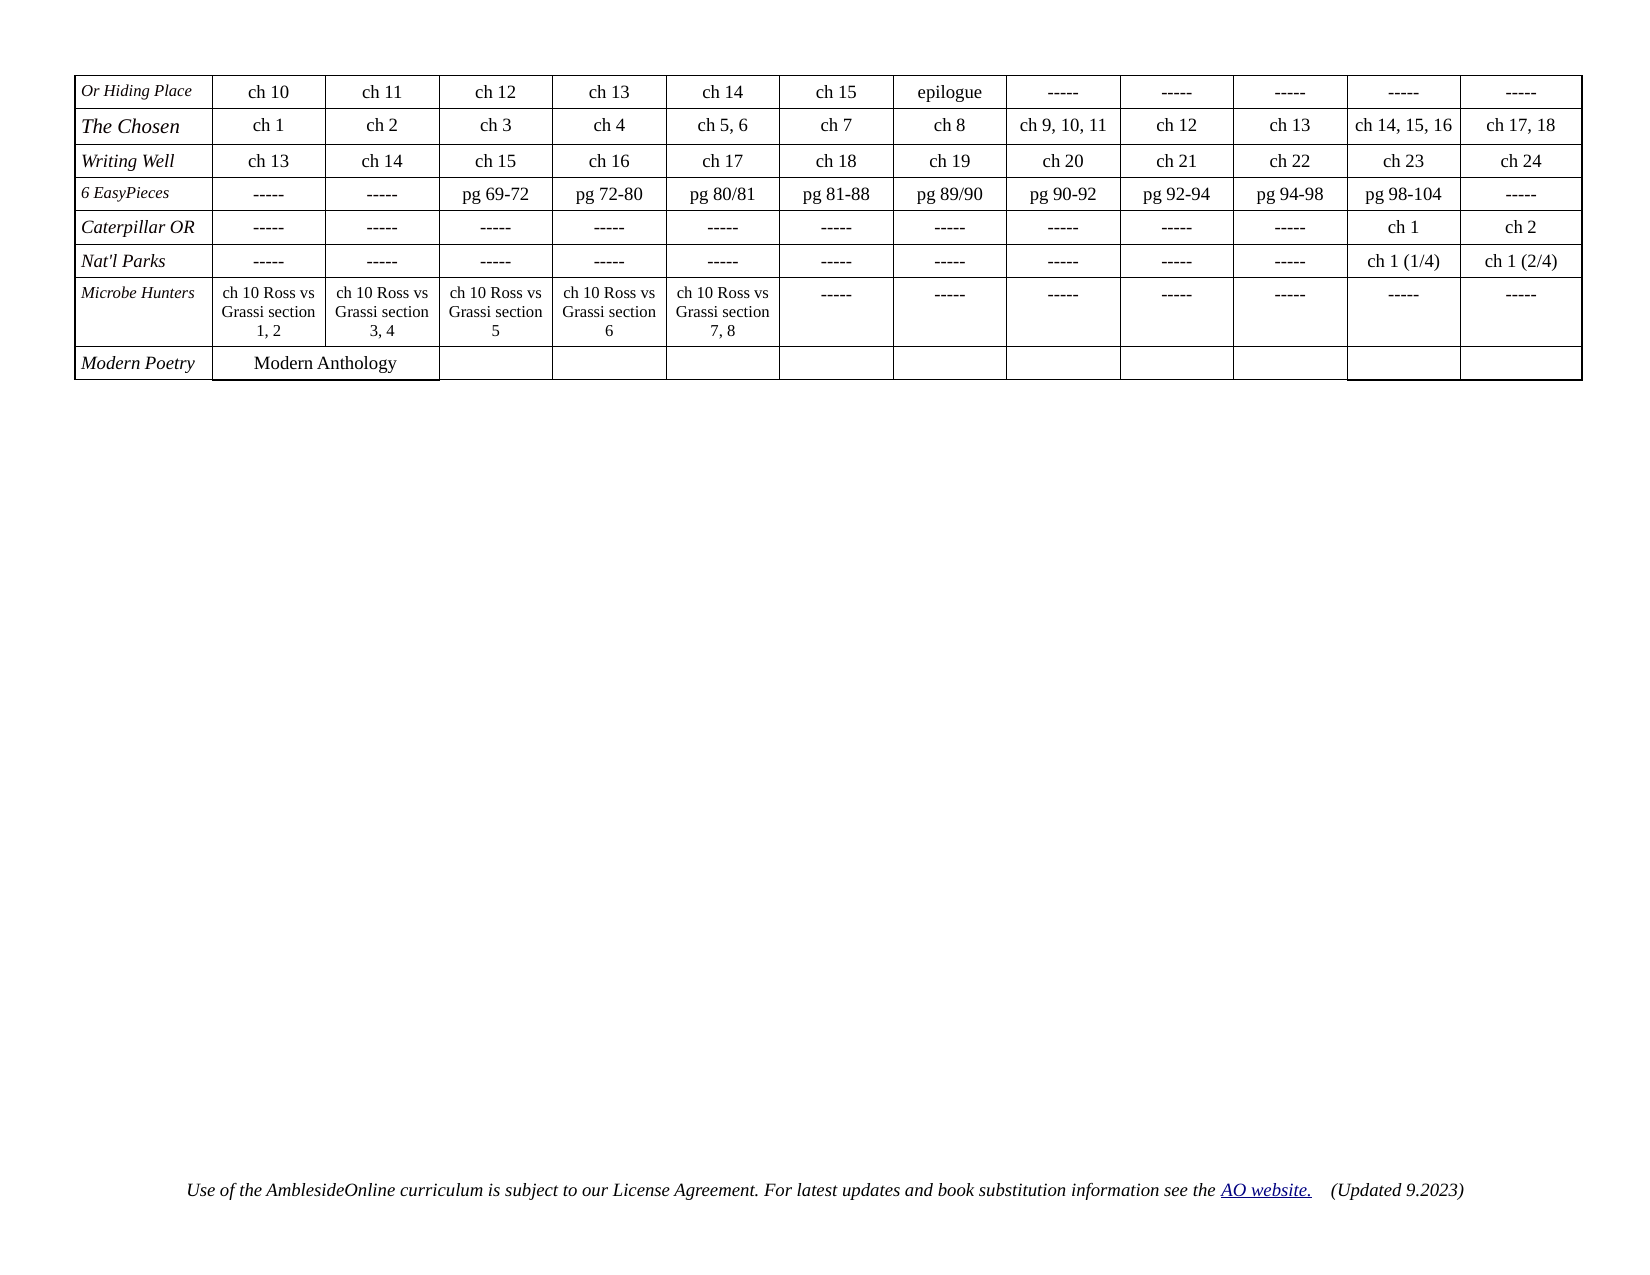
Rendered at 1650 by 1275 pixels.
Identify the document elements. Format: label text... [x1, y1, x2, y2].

table_cell ch 8 [894, 109, 1006, 144]
table_cell ch 13 [1234, 109, 1347, 144]
table_cell ch 12 [440, 76, 552, 108]
table_cell ----- [894, 211, 1006, 244]
table_cell ----- [667, 211, 779, 244]
table_cell ----- [1007, 278, 1120, 346]
table_cell ----- [326, 245, 439, 277]
table_cell ch 10 Ross vs Grassi section 5 [440, 278, 552, 346]
table_cell ch 1 (2/4) [1461, 245, 1581, 277]
table_cell ch 4 [553, 109, 666, 144]
table_cell [894, 347, 1006, 379]
table_cell ----- [440, 245, 552, 277]
table_cell ch 7 [780, 109, 893, 144]
table_cell [1348, 347, 1460, 379]
table_cell ch 10 Ross vs Grassi section 7, 8 [667, 278, 779, 346]
table_cell ch 3 [440, 109, 552, 144]
table_cell ch 13 [553, 76, 666, 108]
table_cell ----- [326, 178, 439, 210]
table_cell ----- [213, 245, 325, 277]
table_cell ----- [1461, 76, 1581, 108]
table_cell ch 14, 15, 16 [1348, 109, 1460, 144]
table_cell ch 23 [1348, 145, 1460, 177]
table_cell pg 92-94 [1121, 178, 1233, 210]
table_cell ch 17, 18 [1461, 109, 1581, 144]
table_cell pg 69-72 [440, 178, 552, 210]
table_cell ch 21 [1121, 145, 1233, 177]
table_cell [1461, 347, 1581, 379]
table_cell ----- [553, 245, 666, 277]
table_cell ch 11 [326, 76, 439, 108]
table_cell ch 13 [213, 145, 325, 177]
table_cell [1121, 347, 1233, 379]
table_cell pg 72-80 [553, 178, 666, 210]
table_cell ch 14 [326, 145, 439, 177]
table_cell [780, 347, 893, 379]
table_cell ----- [780, 245, 893, 277]
table_cell ch 22 [1234, 145, 1347, 177]
table_cell ch 12 [1121, 109, 1233, 144]
table_cell pg 80/81 [667, 178, 779, 210]
table_cell Modern Poetry [76, 347, 212, 379]
table_cell ch 15 [440, 145, 552, 177]
table_cell ch 16 [553, 145, 666, 177]
table_cell ----- [1007, 211, 1120, 244]
table_cell ch 17 [667, 145, 779, 177]
table_cell ----- [1348, 278, 1460, 346]
table_cell ----- [1234, 211, 1347, 244]
table_cell ch 2 [1461, 211, 1581, 244]
table_cell ----- [326, 211, 439, 244]
table_cell pg 98-104 [1348, 178, 1460, 210]
table_cell ch 10 Ross vs Grassi section 1, 2 [213, 278, 325, 346]
table_cell ch 18 [780, 145, 893, 177]
table_cell ----- [1121, 278, 1233, 346]
table_cell ----- [1121, 245, 1233, 277]
table_cell Or Hiding Place [76, 76, 212, 108]
table_cell ch 10 Ross vs Grassi section 3, 4 [326, 278, 439, 346]
table_cell ----- [1121, 211, 1233, 244]
table_cell ----- [1234, 76, 1347, 108]
table_cell Caterpillar OR [76, 211, 212, 244]
table_cell ----- [1461, 178, 1581, 210]
table_cell ch 9, 10, 11 [1007, 109, 1120, 144]
table_cell [553, 347, 666, 379]
table_cell ch 1 [213, 109, 325, 144]
table_cell [667, 347, 779, 379]
table_cell ch 24 [1461, 145, 1581, 177]
table_cell Microbe Hunters [76, 278, 212, 346]
table_cell ----- [894, 278, 1006, 346]
table_cell ----- [1234, 245, 1347, 277]
table_cell ch 1 [1348, 211, 1460, 244]
table_cell ----- [1007, 76, 1120, 108]
table_cell ----- [213, 178, 325, 210]
table_cell pg 89/90 [894, 178, 1006, 210]
table_cell ----- [1121, 76, 1233, 108]
table_cell ----- [1007, 245, 1120, 277]
table_cell ----- [1348, 76, 1460, 108]
table_cell ch 20 [1007, 145, 1120, 177]
table_cell Writing Well [76, 145, 212, 177]
table_cell [440, 347, 552, 379]
table_cell pg 90-92 [1007, 178, 1120, 210]
table_cell Modern Anthology [213, 347, 439, 379]
table_cell ch 19 [894, 145, 1006, 177]
table_cell ----- [894, 245, 1006, 277]
table_cell ----- [1234, 278, 1347, 346]
table_cell [1234, 347, 1347, 379]
table_cell pg 81-88 [780, 178, 893, 210]
table_cell ----- [780, 211, 893, 244]
table_cell ch 10 [213, 76, 325, 108]
table_cell ch 5, 6 [667, 109, 779, 144]
table_cell ch 10 Ross vs Grassi section 6 [553, 278, 666, 346]
table_cell [1007, 347, 1120, 379]
table_cell ch 15 [780, 76, 893, 108]
table_cell ----- [553, 211, 666, 244]
table_cell ----- [667, 245, 779, 277]
table_cell ch 1 (1/4) [1348, 245, 1460, 277]
table_cell ----- [440, 211, 552, 244]
table_cell ----- [213, 211, 325, 244]
table_cell ----- [1461, 278, 1581, 346]
table_cell ----- [780, 278, 893, 346]
table_cell The Chosen [76, 109, 212, 144]
table_cell ch 14 [667, 76, 779, 108]
table_cell Nat'l Parks [76, 245, 212, 277]
table_cell ch 2 [326, 109, 439, 144]
table_cell pg 94-98 [1234, 178, 1347, 210]
table_cell epilogue [894, 76, 1006, 108]
table_cell 6 EasyPieces [76, 178, 212, 210]
